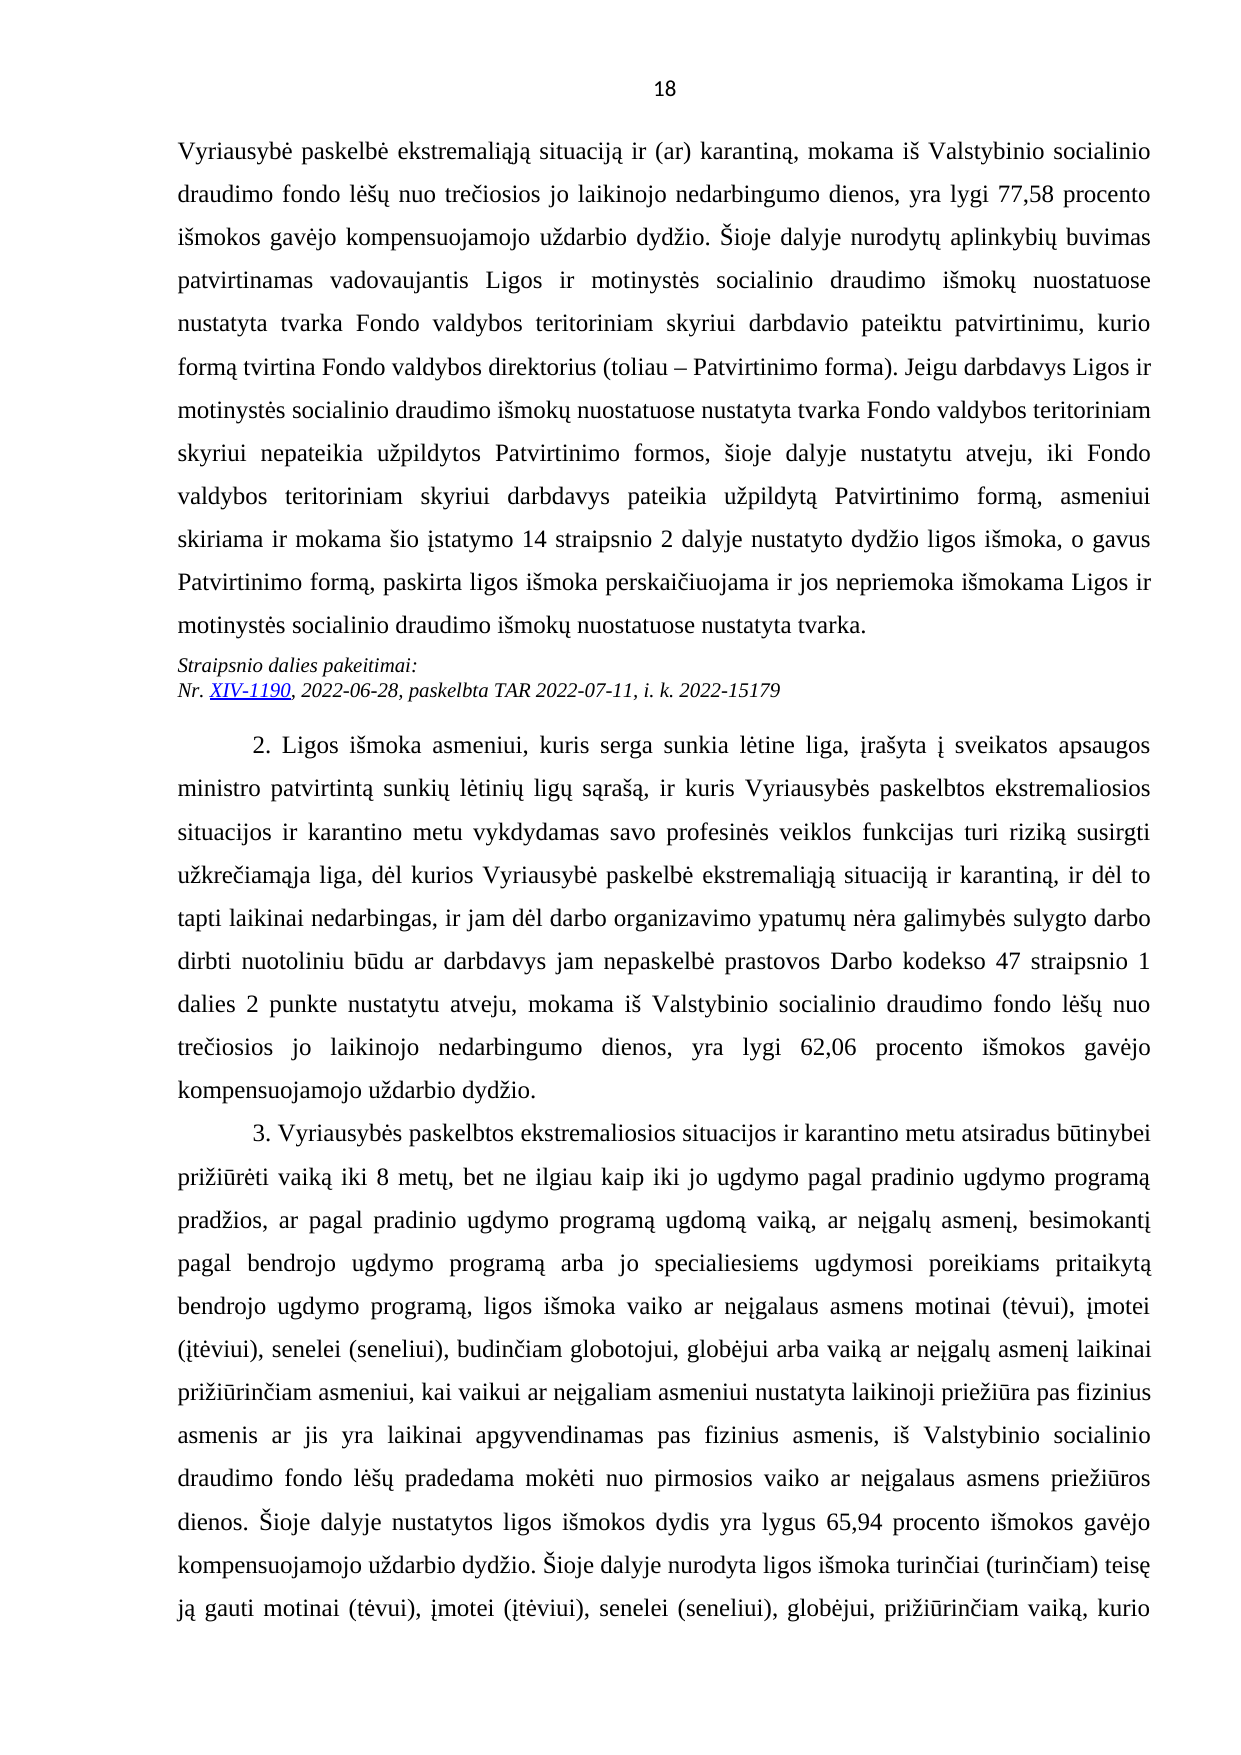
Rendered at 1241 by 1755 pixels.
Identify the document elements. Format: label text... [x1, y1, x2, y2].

text Vyriausybė paskelbė ekstremaliąją situaciją ir (ar) karantiną, mokama iš Valstybinio socialinio draudimo fondo lėšų nuo trečiosios jo laikinojo nedarbingumo dienos, yra lygi 77,58 procento išmokos gavėjo kompensuojamojo uždarbio dydžio. Šioje dalyje nurodytų aplinkybių buvimas patvirtinamas vadovaujantis Ligos ir motinystės socialinio draudimo išmokų nuostatuose nustatyta tvarka Fondo valdybos teritoriniam skyriui darbdavio pateiktu patvirtinimu, kurio formą tvirtina Fondo valdybos direktorius (toliau – Patvirtinimo forma). Jeigu darbdavys Ligos ir motinystės socialinio draudimo išmokų nuostatuose nustatyta tvarka Fondo valdybos teritoriniam skyriui nepateikia užpildytos Patvirtinimo formos, šioje dalyje nustatytu atveju, iki Fondo valdybos teritoriniam skyriui darbdavys pateikia užpildytą Patvirtinimo formą, asmeniui skiriama ir mokama šio įstatymo 14 straipsnio 2 dalyje nustatyto dydžio ligos išmoka, o gavus Patvirtinimo formą, paskirta ligos išmoka perskaičiuojama ir jos nepriemoka išmokama Ligos ir motinystės socialinio draudimo išmokų nuostatuose nustatyta tvarka. [177, 136, 1152, 639]
text Nr. XIV-1190, 2022-06-28, paskelbta TAR 2022-07-11, i. k. 2022-15179 [177, 677, 1152, 702]
text Straipsnio dalies pakeitimai: [177, 653, 1152, 677]
text 3. Vyriausybės paskelbtos ekstremaliosios situacijos ir karantino metu atsiradus būtinybei prižiūrėti vaiką iki 8 metų, bet ne ilgiau kaip iki jo ugdymo pagal pradinio ugdymo programą pradžios, ar pagal pradinio ugdymo programą ugdomą vaiką, ar neįgalų asmenį, besimokantį pagal bendrojo ugdymo programą arba jo specialiesiems ugdymosi poreikiams pritaikytą bendrojo ugdymo programą, ligos išmoka vaiko ar neįgalaus asmens motinai (tėvui), įmotei (įtėviui), senelei (seneliui), budinčiam globotojui, globėjui arba vaiką ar neįgalų asmenį laikinai prižiūrinčiam asmeniui, kai vaikui ar neįgaliam asmeniui nustatyta laikinoji priežiūra pas fizinius asmenis ar jis yra laikinai apgyvendinamas pas fizinius asmenis, iš Valstybinio socialinio draudimo fondo lėšų pradedama mokėti nuo pirmosios vaiko ar neįgalaus asmens priežiūros dienos. Šioje dalyje nustatytos ligos išmokos dydis yra lygus 65,94 procento išmokos gavėjo kompensuojamojo uždarbio dydžio. Šioje dalyje nurodyta ligos išmoka turinčiai (turinčiam) teisę ją gauti motinai (tėvui), įmotei (įtėviui), senelei (seneliui), globėjui, prižiūrinčiam vaiką, kurio [177, 1118, 1152, 1622]
text 2. Ligos išmoka asmeniui, kuris serga sunkia lėtine liga, įrašyta į sveikatos apsaugos ministro patvirtintą sunkių lėtinių ligų sąrašą, ir kuris Vyriausybės paskelbtos ekstremaliosios situacijos ir karantino metu vykdydamas savo profesinės veiklos funkcijas turi riziką susirgti užkrečiamąja liga, dėl kurios Vyriausybė paskelbė ekstremaliąją situaciją ir karantiną, ir dėl to tapti laikinai nedarbingas, ir jam dėl darbo organizavimo ypatumų nėra galimybės sulygto darbo dirbti nuotoliniu būdu ar darbdavys jam nepaskelbė prastovos Darbo kodekso 47 straipsnio 1 dalies 2 punkte nustatytu atveju, mokama iš Valstybinio socialinio draudimo fondo lėšų nuo trečiosios jo laikinojo nedarbingumo dienos, yra lygi 62,06 procento išmokos gavėjo kompensuojamojo uždarbio dydžio. [177, 730, 1152, 1104]
